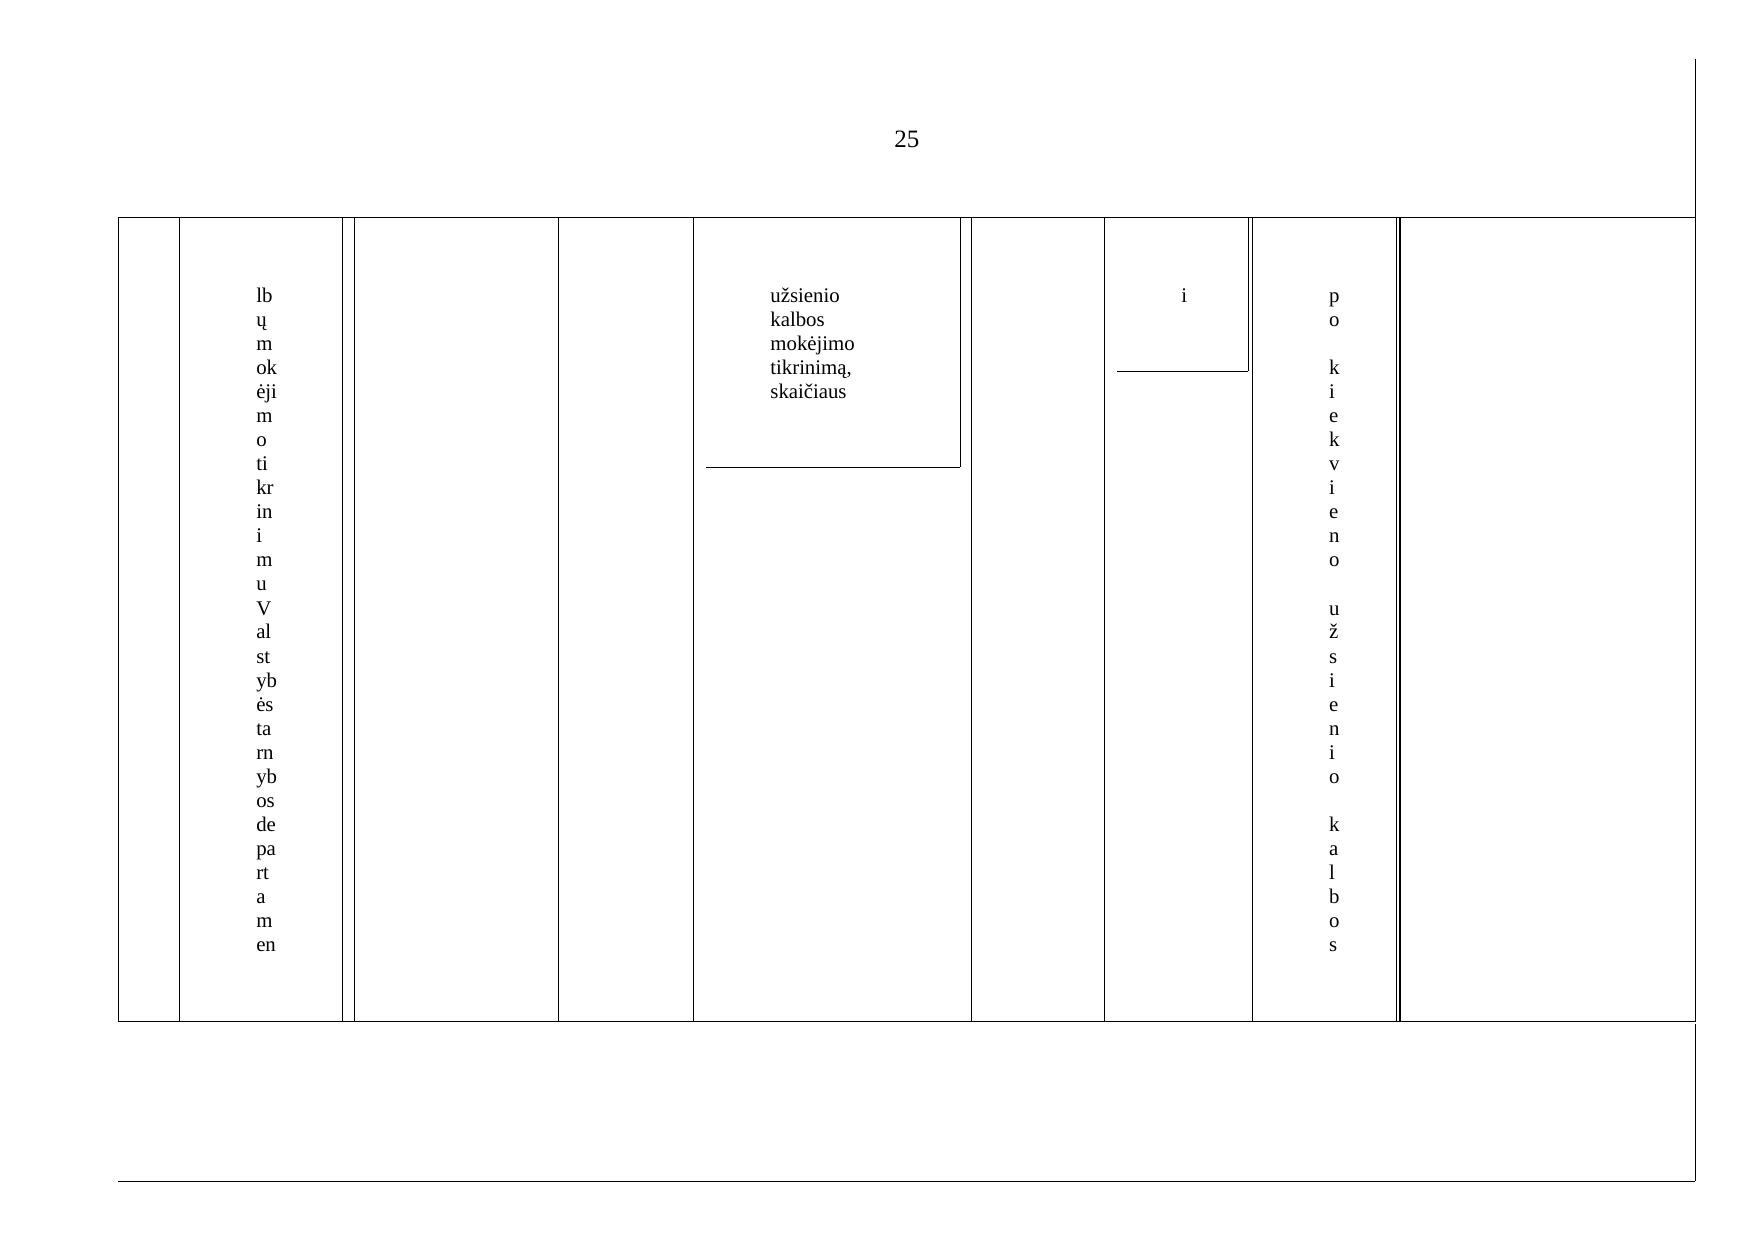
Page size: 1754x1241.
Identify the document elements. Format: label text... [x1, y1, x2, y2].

table_cell po kiekvieno užsienio kalbos [1253, 218, 1396, 1021]
table_cell i [1105, 218, 1252, 1021]
table_cell [355, 218, 558, 1021]
table_cell užsienio kalbos mokėjimo tikrinimą, skaičiaus [694, 218, 971, 1021]
table_cell [972, 218, 1104, 1021]
table_cell Pretendentų pasitenkinimas užsienio kalbų mokėjimo tikrinimu Valstybės tarnybos departamente [180, 218, 342, 1021]
table_cell [559, 218, 693, 1021]
table_cell [1401, 218, 1695, 1021]
table_cell Pretendentų pasitenkinimas užsienio kalbų mokėjimo tikrinimu Valstybės tarnybos departamente [343, 218, 354, 1021]
table_cell 11. [119, 218, 179, 1021]
